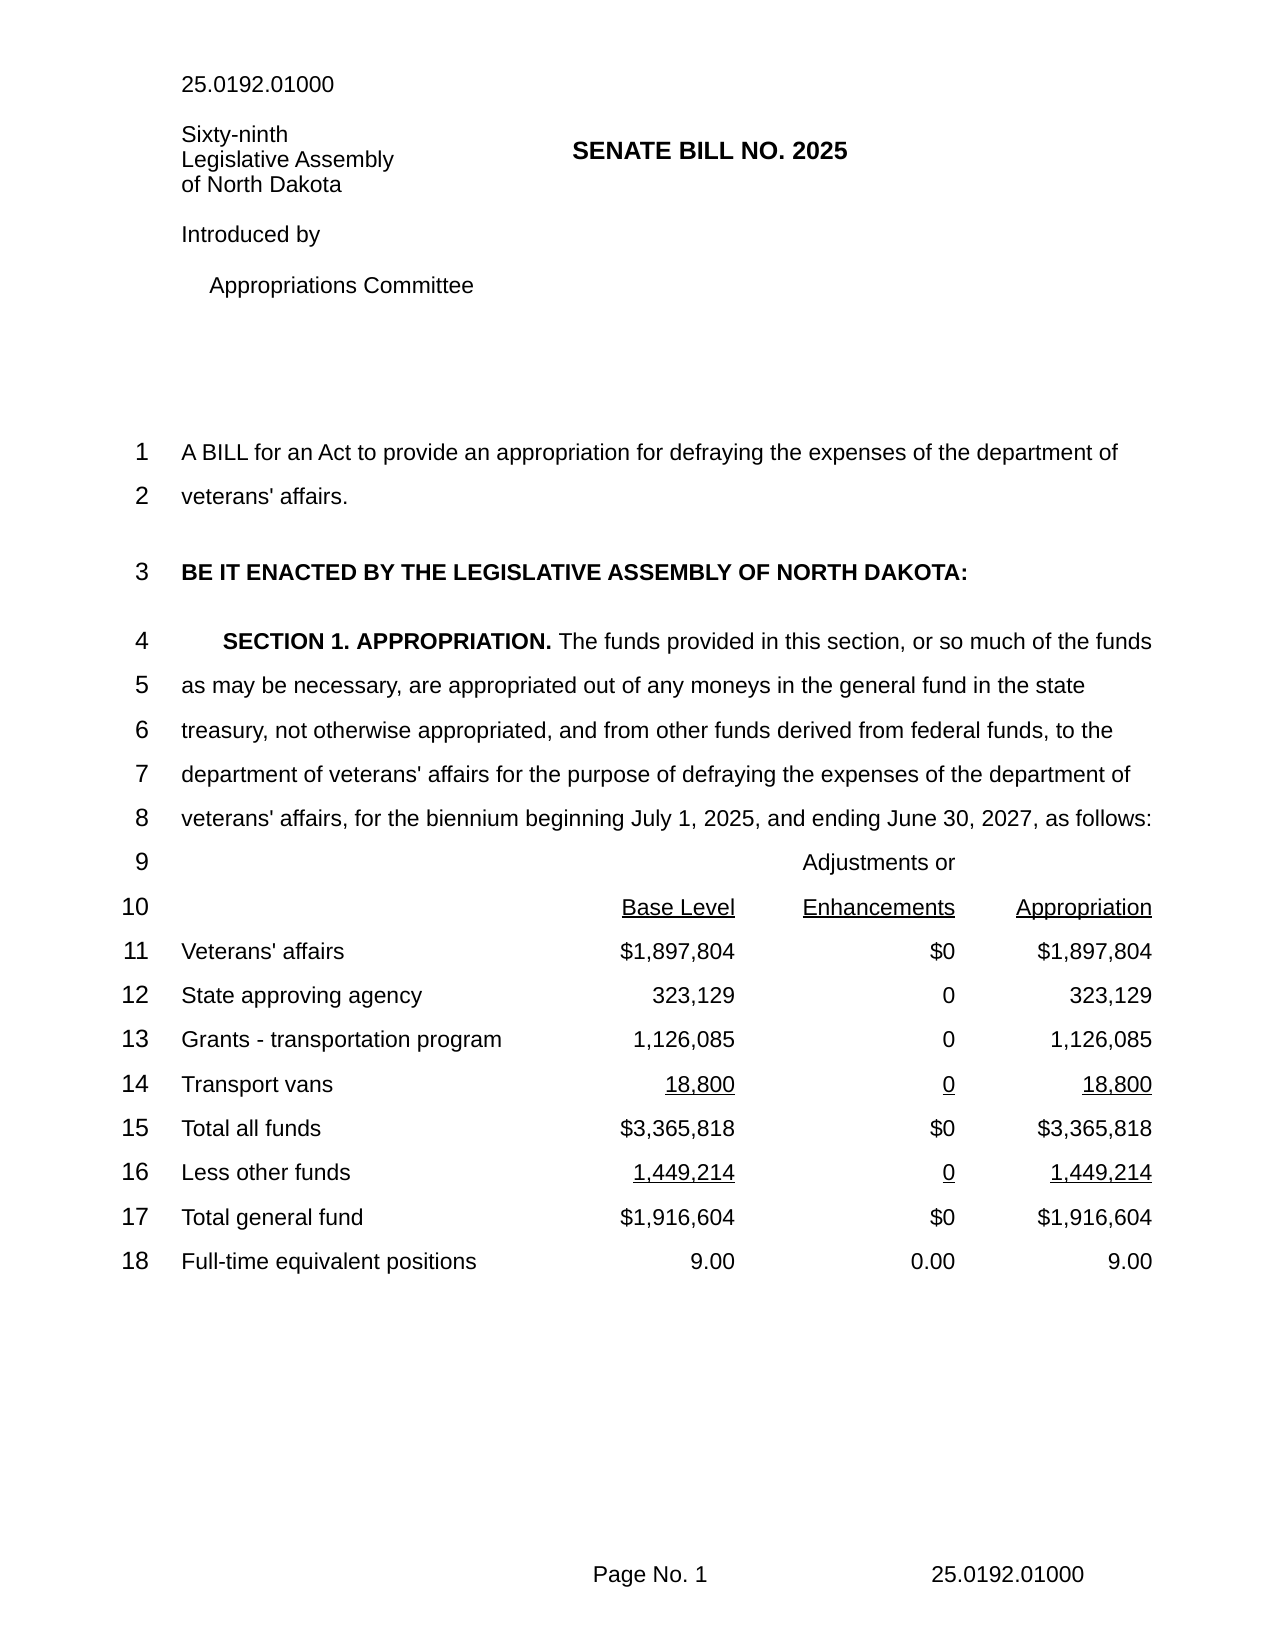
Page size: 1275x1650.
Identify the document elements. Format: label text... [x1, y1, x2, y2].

text Appropriations Committee [209, 275, 1154, 298]
text Adjustments or Base Level Enhancements Appropriation Veterans' affairs $1,897,804 $0 $1,897,804 State approving agency 323,129 0 323,129 Grants - transportation program 1,126,085 0 1,126,085 Transport vans 18,800 0 18,800 Total all funds $3,365,818 $0 $3,365,818 Less other funds 1,449,214 0 1,449,214 Total general fund $1,916,604 $0 $1,916,604 Full-time equivalent positions 9.00 0.00 9.00 [181, 835, 1154, 1278]
title A BILL for an Act to provide an appropriation for defraying the expenses of the department of veterans' affairs. [181, 425, 1154, 513]
text SECTION 1. APPROPRIATION. The funds provided in this section, or so much of the funds as may be necessary, are appropriated out of any moneys in the general fund in the state treasury, not otherwise appropriated, and from other funds derived from federal funds, to the department of veterans' affairs for the purpose of defraying the expenses of the department of veterans' affairs, for the biennium beginning July 1, 2025, and ending June 30, 2027, as follows: [181, 614, 1154, 835]
text Legislative Assembly [181, 148, 1154, 173]
text Introduced by [181, 223, 1154, 248]
title BILL NO. [565, 136, 848, 165]
text BE IT ENACTED BY THE LEGISLATIVE ASSEMBLY OF NORTH DAKOTA: [181, 545, 1154, 589]
text . [181, 73, 1154, 133]
text of North Dakota [181, 173, 1154, 198]
